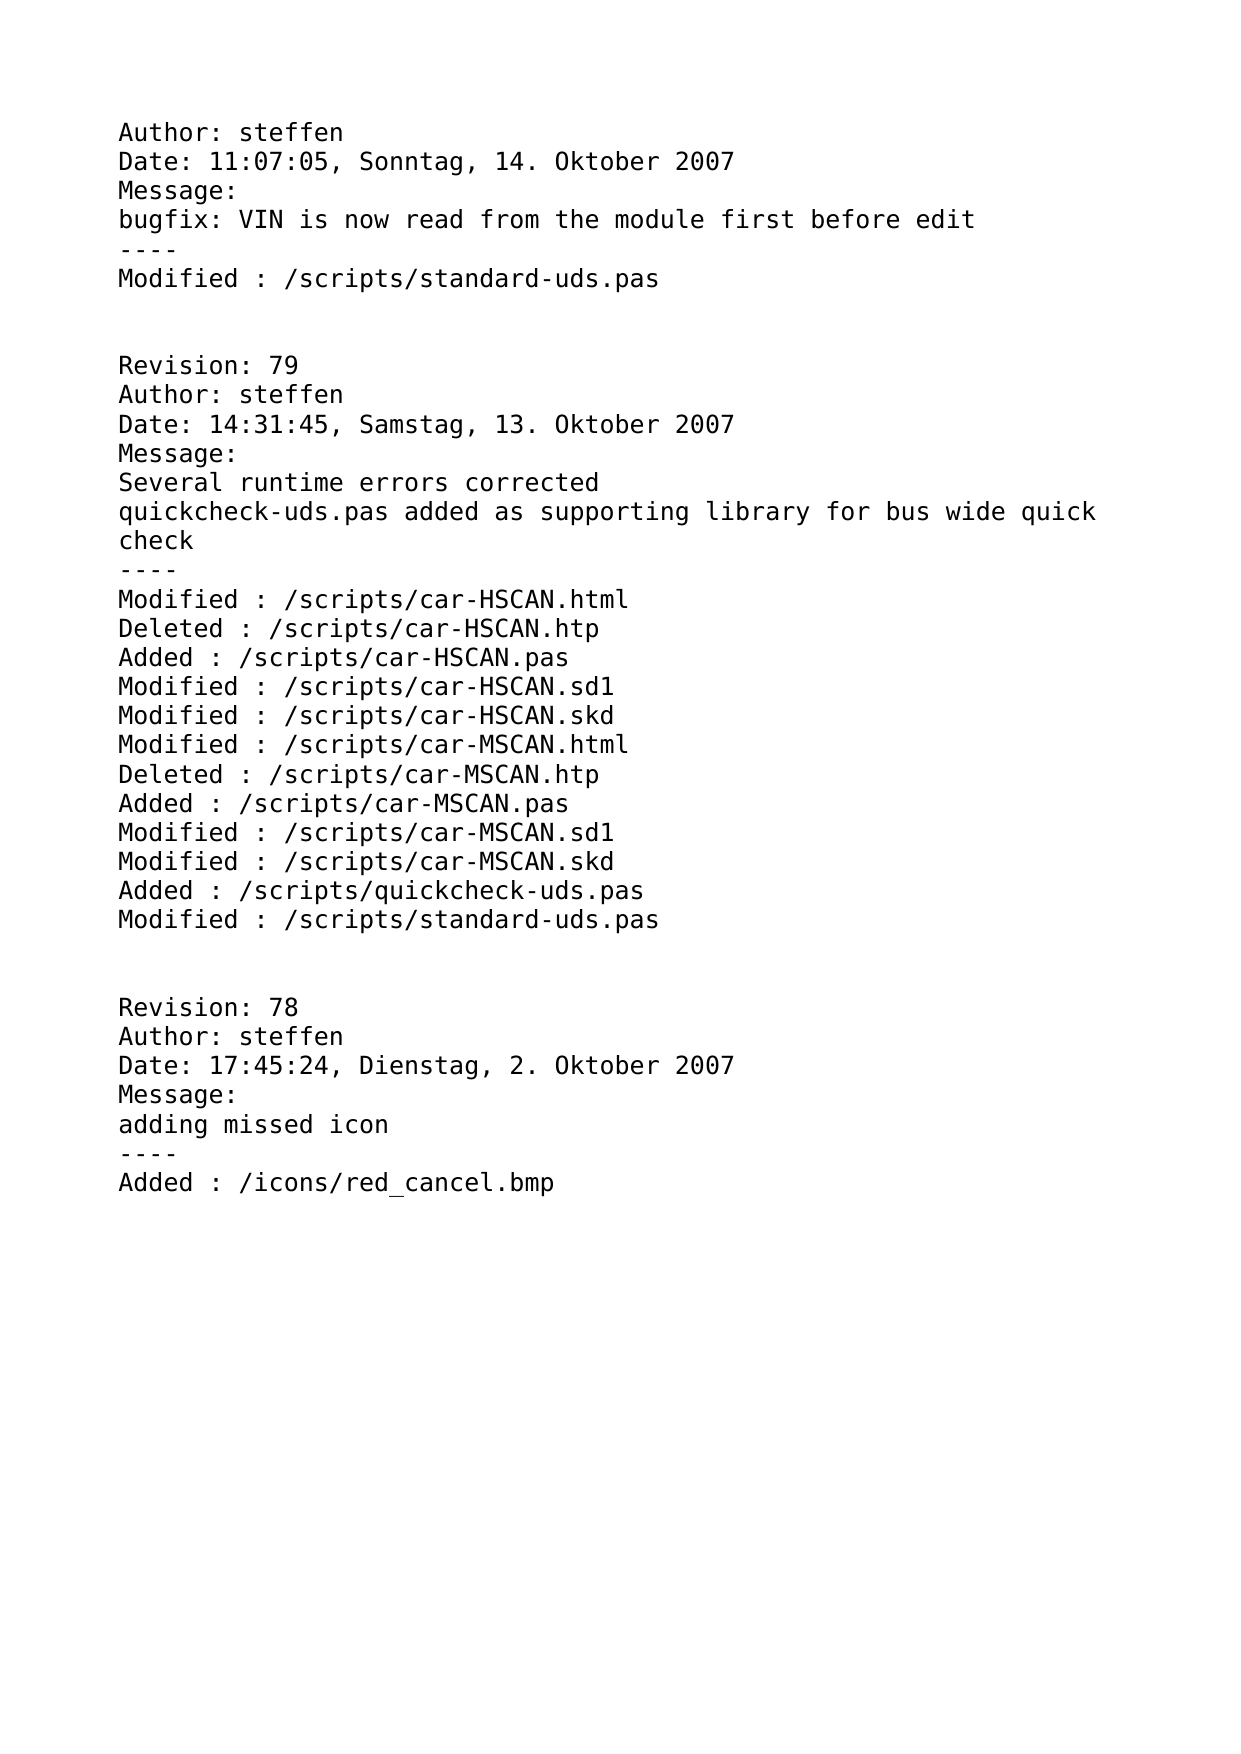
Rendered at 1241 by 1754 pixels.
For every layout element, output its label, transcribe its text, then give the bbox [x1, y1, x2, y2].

text Author: steffen Date: 11:07:05, Sonntag, 14. Oktober 2007 Message: bugfix: VIN is now read from the module first before edit ---- Modified : /scripts/standard-uds.pas Revision: 79 Author: steffen Date: 14:31:45, Samstag, 13. Oktober 2007 Message: Several runtime errors corrected quickcheck-uds.pas added as supporting library for bus wide quick check ---- Modified : /scripts/car-HSCAN.html Deleted : /scripts/car-HSCAN.htp Added : /scripts/car-HSCAN.pas Modified : /scripts/car-HSCAN.sd1 Modified : /scripts/car-HSCAN.skd Modified : /scripts/car-MSCAN.html Deleted : /scripts/car-MSCAN.htp Added : /scripts/car-MSCAN.pas Modified : /scripts/car-MSCAN.sd1 Modified : /scripts/car-MSCAN.skd Added : /scripts/quickcheck-uds.pas Modified : /scripts/standard-uds.pas Revision: 78 Author: steffen Date: 17:45:24, Dienstag, 2. Oktober 2007 Message: adding missed icon ---- Added : /icons/red_cancel.bmp [118, 118, 1122, 1343]
